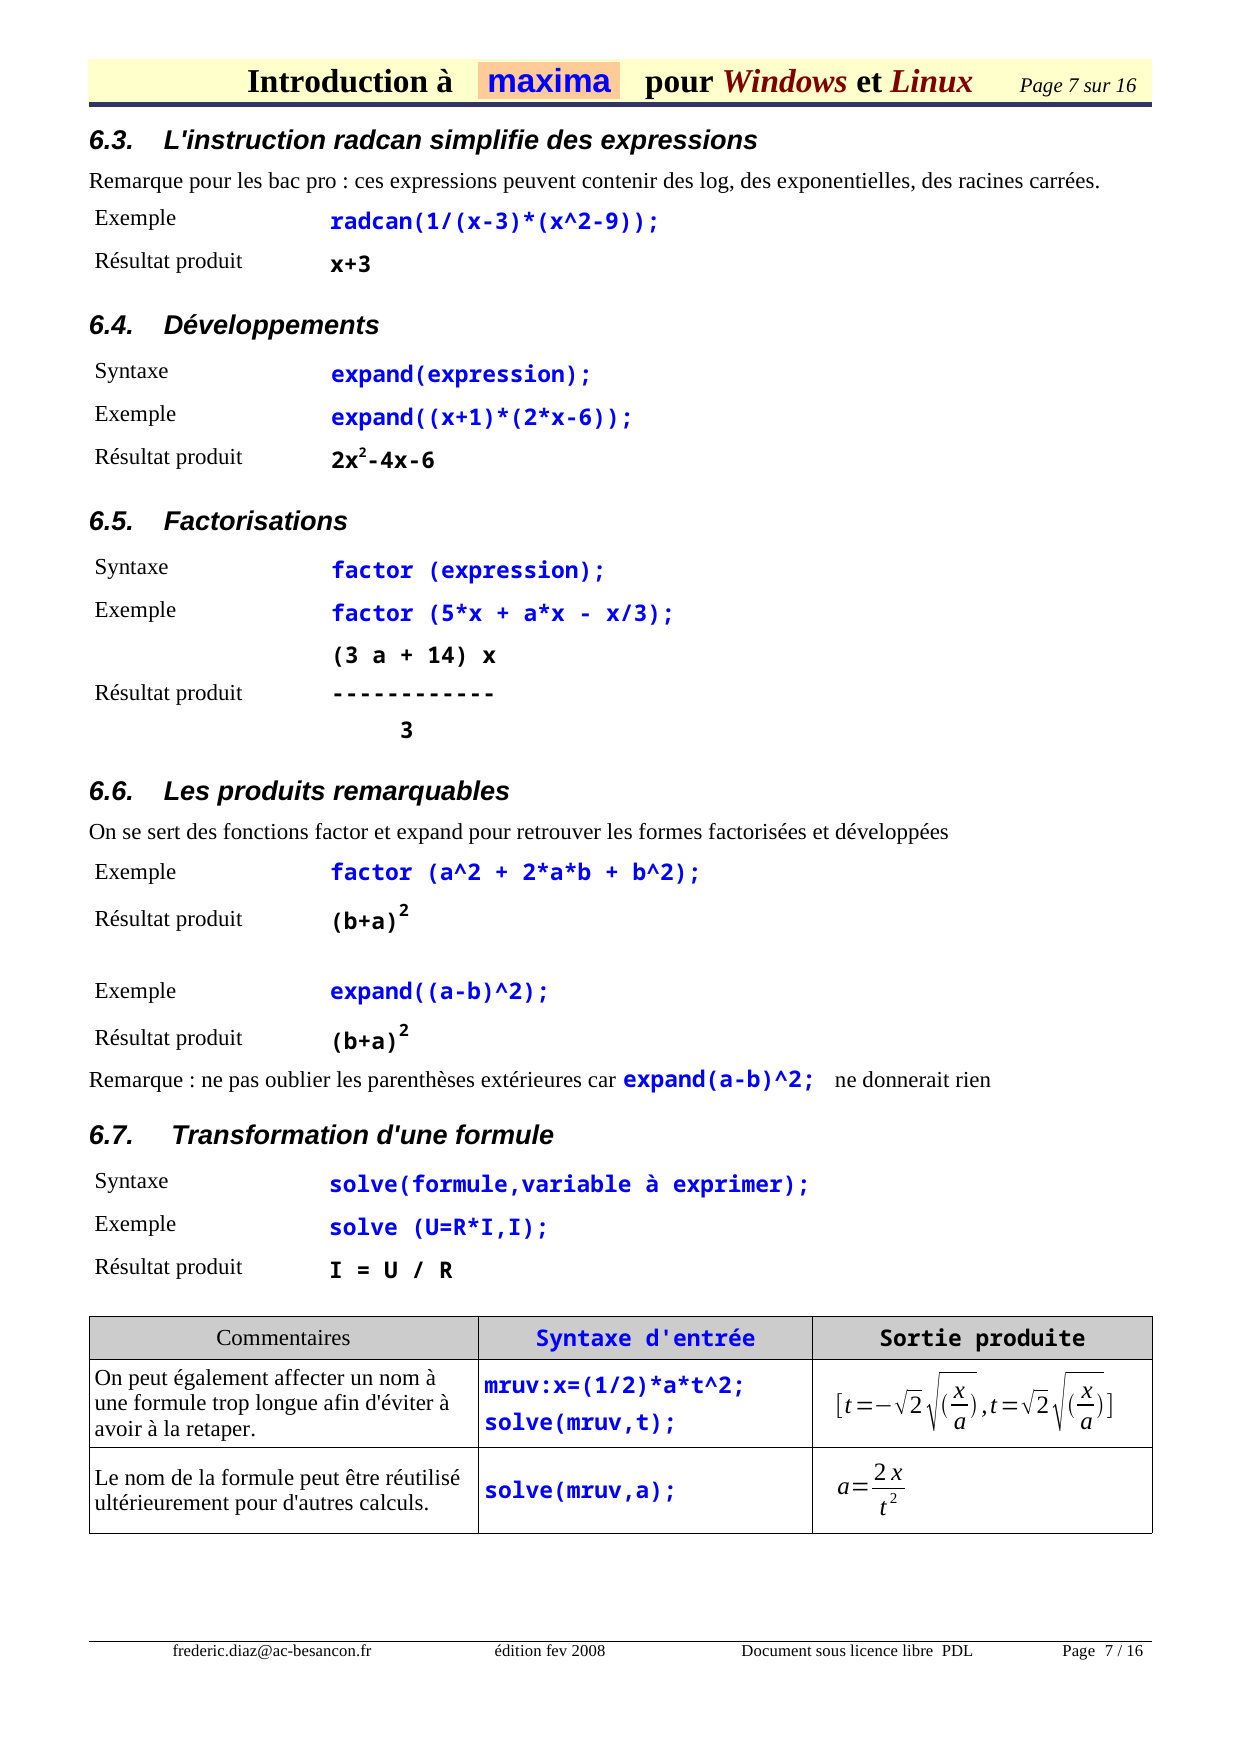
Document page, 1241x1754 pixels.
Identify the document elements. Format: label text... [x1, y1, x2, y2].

table_cell (b+a)2 [324, 1012, 1152, 1063]
table_cell Résultat produit [89, 1248, 323, 1291]
table_cell expand((x+1)*(2*x-6)); [325, 395, 1152, 438]
subtitle L'instruction radcan simplifie des expressions [88, 125, 1152, 155]
table_cell Le nom de la formule peut être réutilisé ultérieurement pour d'autres calculs. [90, 1448, 478, 1533]
table_cell mruv:x=(1/2)*a*t^2; solve(mruv,t); [479, 1360, 812, 1447]
table_cell x+3 [324, 242, 1152, 285]
table_header solve(formule,variable à exprimer); [323, 1163, 1152, 1205]
table_cell Exemple [89, 591, 325, 634]
table_cell solve (U=R*I,I); [323, 1205, 1152, 1248]
text On se sert des fonctions factor et expand pour retrouver les formes factorisées et développées [88, 818, 1152, 844]
table_header factor (expression); [325, 548, 1152, 591]
table_cell Exemple [89, 1205, 323, 1248]
table_cell factor (5*x + a*x - x/3); [325, 591, 1152, 634]
table_cell Résultat produit [89, 1012, 324, 1063]
table_cell On peut également affecter un nom à une formule trop longue afin d'éviter à avoir à la retaper. [90, 1360, 478, 1447]
table_cell Résultat produit [89, 242, 324, 285]
table_cell (3 a + 14) x ------------ 3 [325, 634, 1152, 751]
table_header Exemple [89, 850, 324, 893]
table_header radcan(1/(x-3)*(x^2-9)); [324, 199, 1152, 242]
table_cell Résultat produit [89, 634, 325, 751]
table_cell Exemple [89, 395, 325, 438]
subtitle Les produits remarquables [88, 776, 1152, 806]
table_cell I = U / R [323, 1248, 1152, 1291]
table_cell Résultat produit [89, 438, 325, 481]
table_header Syntaxe [89, 1163, 323, 1205]
table_cell (b+a)2 [324, 893, 1152, 944]
table_header expand((a-b)^2); [324, 970, 1152, 1012]
table_header Syntaxe [89, 548, 325, 591]
table_header Commentaires [90, 1317, 478, 1359]
table_cell [813, 1448, 1152, 1533]
table_header Exemple [89, 199, 324, 242]
subtitle Factorisations [88, 506, 1152, 536]
table_cell Résultat produit [89, 893, 324, 944]
table_header Syntaxe [89, 353, 325, 395]
table_header Sortie produite [813, 1317, 1152, 1359]
table_cell solve(mruv,a); [479, 1448, 812, 1533]
subtitle Transformation d'une formule [88, 1120, 1152, 1150]
table_header Syntaxe d'entrée [479, 1317, 812, 1359]
text Remarque pour les bac pro : ces expressions peuvent contenir des log, des exponentielles, des racines carrées. [88, 168, 1152, 193]
table_header factor (a^2 + 2*a*b + b^2); [324, 850, 1152, 893]
table_cell [813, 1360, 1152, 1447]
table_cell 2x2-4x-6 [325, 438, 1152, 481]
subtitle Développements [88, 310, 1152, 340]
text Remarque : ne pas oublier les parenthèses extérieures car expand(a-b)^2; ne donnerait rien [88, 1063, 1152, 1095]
table_header expand(expression); [325, 353, 1152, 395]
table_header Exemple [89, 970, 324, 1012]
